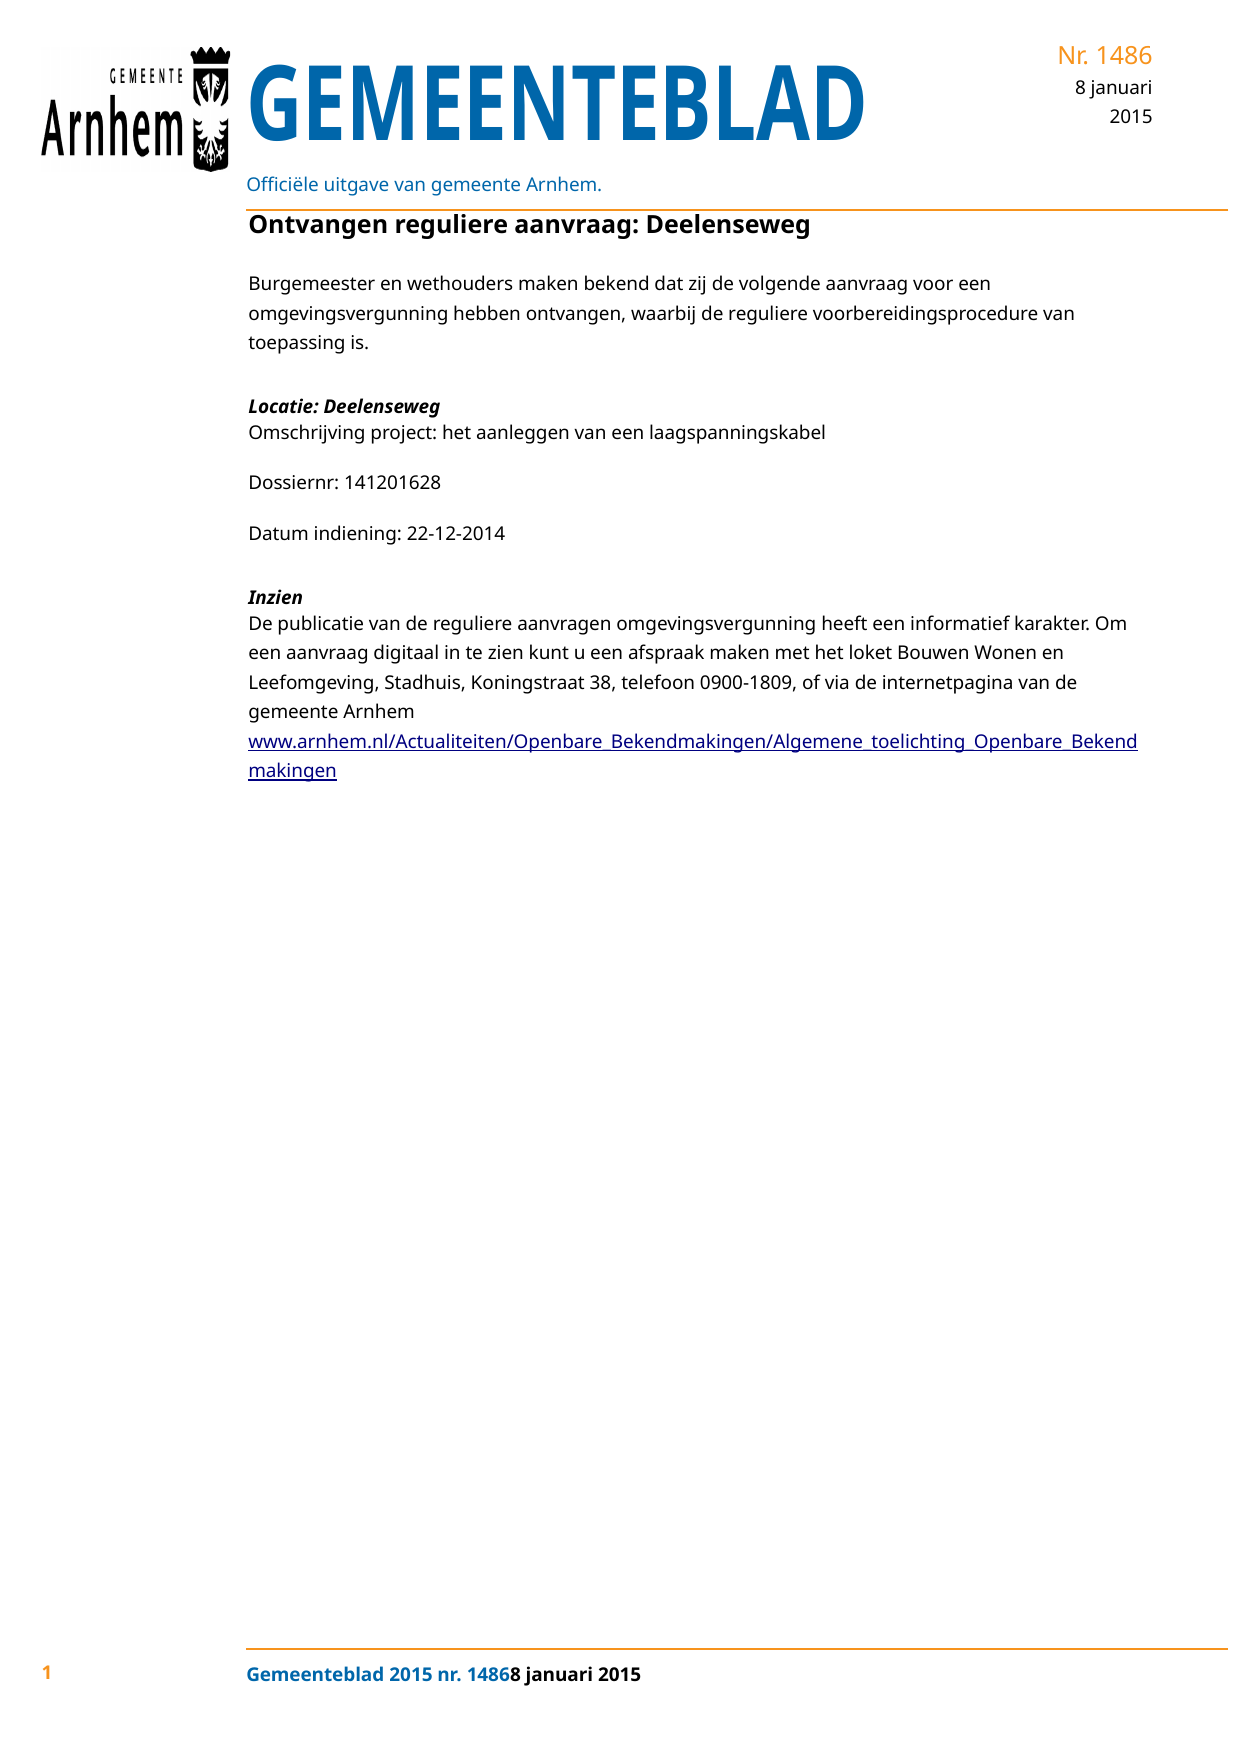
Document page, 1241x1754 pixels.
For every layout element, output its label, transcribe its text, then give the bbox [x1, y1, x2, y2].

text Burgemeester en wethouders maken bekend dat zij de volgende aanvraag voor een omgevingsvergunning hebben ontvangen, waarbij de reguliere voorbereidingsprocedure van toepassing is. [248, 270, 1152, 355]
text Datum indiening: 22-12-2014 [248, 520, 1152, 546]
text Omschrijving project: het aanleggen van een laagspanningskabel [248, 419, 1152, 445]
text Locatie: Deelenseweg [248, 393, 1152, 419]
text Dossiernr: 141201628 [248, 469, 1152, 495]
text Inzien [248, 584, 1152, 610]
picture [41, 47, 231, 172]
text De publicatie van de reguliere aanvragen omgevingsvergunning heeft een informatief karakter. Om een aanvraag digitaal in te zien kunt u een afspraak maken met het loket Bouwen Wonen en Leefomgeving, Stadhuis, Koningstraat 38, telefoon 0900-1809, of via de internetpagina van de gemeente Arnhem www.arnhem.nl/Actualiteiten/Openbare_Bekendmakingen/Algemene_toelichting_Openbare_Bekendmakingen [248, 610, 1152, 783]
text Ontvangen reguliere aanvraag: Deelenseweg [248, 211, 1152, 241]
